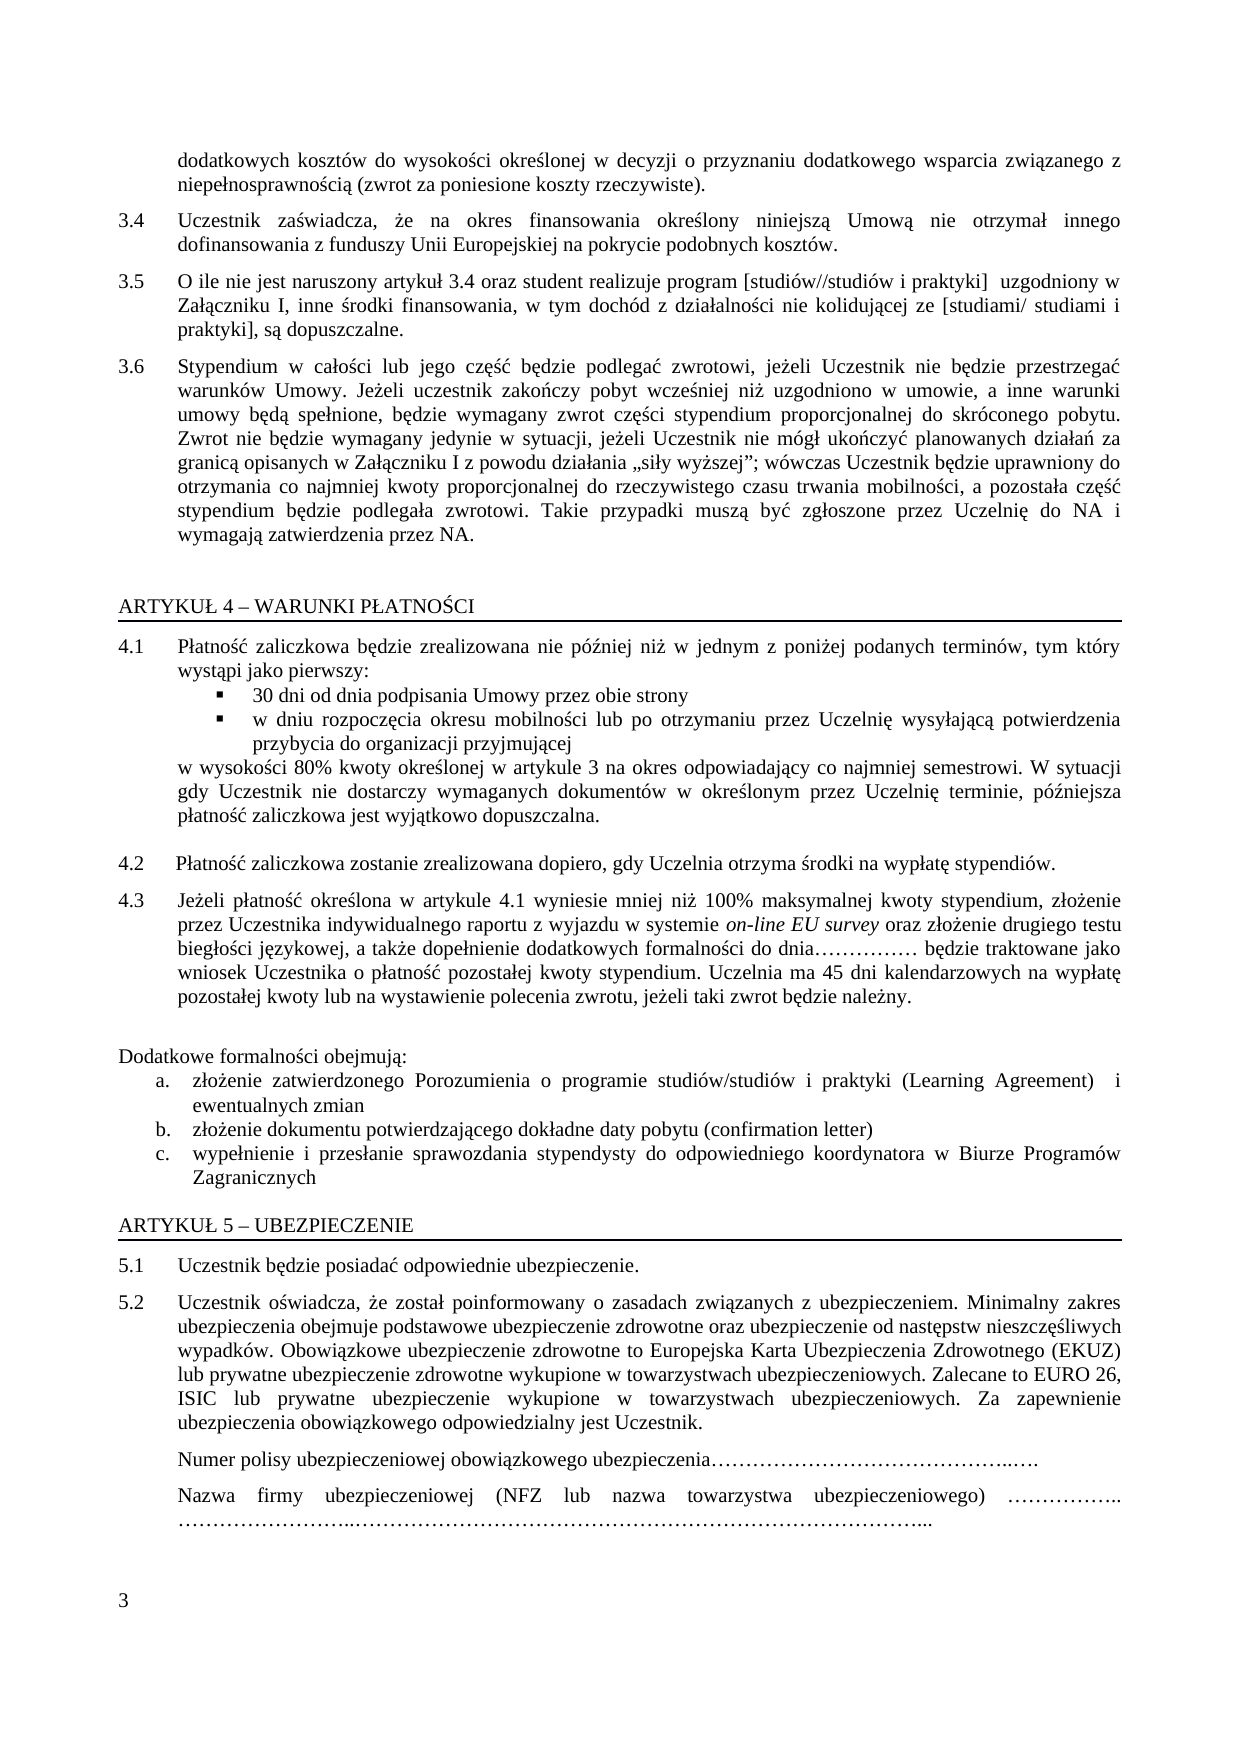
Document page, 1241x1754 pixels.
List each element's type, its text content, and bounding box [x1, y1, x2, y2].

text Numer polisy ubezpieczeniowej obowiązkowego ubezpieczenia……………………………………..…. [177, 1446, 1122, 1471]
text 3.5 O ile nie jest naruszony artykuł 3.4 oraz student realizuje program [studiów//studiów i praktyki] uzgodniony w Załączniku I, inne środki finansowania, w tym dochód z działalności nie kolidującej ze [studiami/ studiami i praktyki], są dopuszczalne. [118, 269, 1122, 341]
text 3.6 Stypendium w całości lub jego część będzie podlegać zwrotowi, jeżeli Uczestnik nie będzie przestrzegać warunków Umowy. Jeżeli uczestnik zakończy pobyt wcześniej niż uzgodniono w umowie, a inne warunki umowy będą spełnione, będzie wymagany zwrot części stypendium proporcjonalnej do skróconego pobytu. Zwrot nie będzie wymagany jedynie w sytuacji, jeżeli Uczestnik nie mógł ukończyć planowanych działań za granicą opisanych w Załączniku I z powodu działania „siły wyższej”; wówczas Uczestnik będzie uprawniony do otrzymania co najmniej kwoty proporcjonalnej do rzeczywistego czasu trwania mobilności, a pozostała część stypendium będzie podlegała zwrotowi. Takie przypadki muszą być zgłoszone przez Uczelnię do NA i wymagają zatwierdzenia przez NA. [118, 353, 1122, 546]
text ARTYKUŁ 4 – WARUNKI PŁATNOŚCI [118, 594, 1122, 620]
text 3.4 Uczestnik zaświadcza, że na okres finansowania określony niniejszą Umową nie otrzymał innego dofinansowania z funduszy Unii Europejskiej na pokrycie podobnych kosztów. [118, 208, 1122, 256]
text dodatkowych kosztów do wysokości określonej w decyzji o przyznaniu dodatkowego wsparcia związanego z niepełnosprawnością (zwrot za poniesione koszty rzeczywiste). [118, 148, 1122, 196]
text 4.3 Jeżeli płatność określona w artykule 4.1 wyniesie mniej niż 100% maksymalnej kwoty stypendium, złożenie przez Uczestnika indywidualnego raportu z wyjazdu w systemie on-line EU survey oraz złożenie drugiego testu biegłości językowej, a także dopełnienie dodatkowych formalności do dnia…………… będzie traktowane jako wniosek Uczestnika o płatność pozostałej kwoty stypendium. Uczelnia ma 45 dni kalendarzowych na wypłatę pozostałej kwoty lub na wystawienie polecenia zwrotu, jeżeli taki zwrot będzie należny. [118, 887, 1122, 1008]
text ARTYKUŁ 5 – UBEZPIECZENIE [118, 1213, 1122, 1239]
list wypełnienie i przesłanie sprawozdania stypendysty do odpowiedniego koordynatora w Biurze Programów Zagranicznych [155, 1141, 1122, 1189]
text Nazwa firmy ubezpieczeniowej (NFZ lub nazwa towarzystwa ubezpieczeniowego) ……………..……………………..………………………………………………………………………... [177, 1483, 1122, 1531]
text 4.1 Płatność zaliczkowa będzie zrealizowana nie później niż w jednym z poniżej podanych terminów, tym który wystąpi jako pierwszy: [118, 634, 1122, 682]
list 30 dni od dnia podpisania Umowy przez obie strony [215, 682, 1122, 707]
list w dniu rozpoczęcia okresu mobilności lub po otrzymaniu przez Uczelnię wysyłającą potwierdzenia przybycia do organizacji przyjmującej [215, 707, 1122, 755]
text 5.2 Uczestnik oświadcza, że został poinformowany o zasadach związanych z ubezpieczeniem. Minimalny zakres ubezpieczenia obejmuje podstawowe ubezpieczenie zdrowotne oraz ubezpieczenie od następstw nieszczęśliwych wypadków. Obowiązkowe ubezpieczenie zdrowotne to Europejska Karta Ubezpieczenia Zdrowotnego (EKUZ) lub prywatne ubezpieczenie zdrowotne wykupione w towarzystwach ubezpieczeniowych. Zalecane to EURO 26, ISIC lub prywatne ubezpieczenie wykupione w towarzystwach ubezpieczeniowych. Za zapewnienie ubezpieczenia obowiązkowego odpowiedzialny jest Uczestnik. [118, 1289, 1122, 1434]
list złożenie zatwierdzonego Porozumienia o programie studiów/studiów i praktyki (Learning Agreement) i ewentualnych zmian [155, 1068, 1122, 1117]
text Dodatkowe formalności obejmują: [118, 1044, 1122, 1068]
text 5.1 Uczestnik będzie posiadać odpowiednie ubezpieczenie. [118, 1253, 1122, 1277]
list złożenie dokumentu potwierdzającego dokładne daty pobytu (confirmation letter) [155, 1117, 1122, 1141]
text 4.2 Płatność zaliczkowa zostanie zrealizowana dopiero, gdy Uczelnia otrzyma środki na wypłatę stypendiów. [118, 851, 1122, 875]
text w wysokości 80% kwoty określonej w artykule 3 na okres odpowiadający co najmniej semestrowi. W sytuacji gdy Uczestnik nie dostarczy wymaganych dokumentów w określonym przez Uczelnię terminie, późniejsza płatność zaliczkowa jest wyjątkowo dopuszczalna. [177, 755, 1122, 827]
